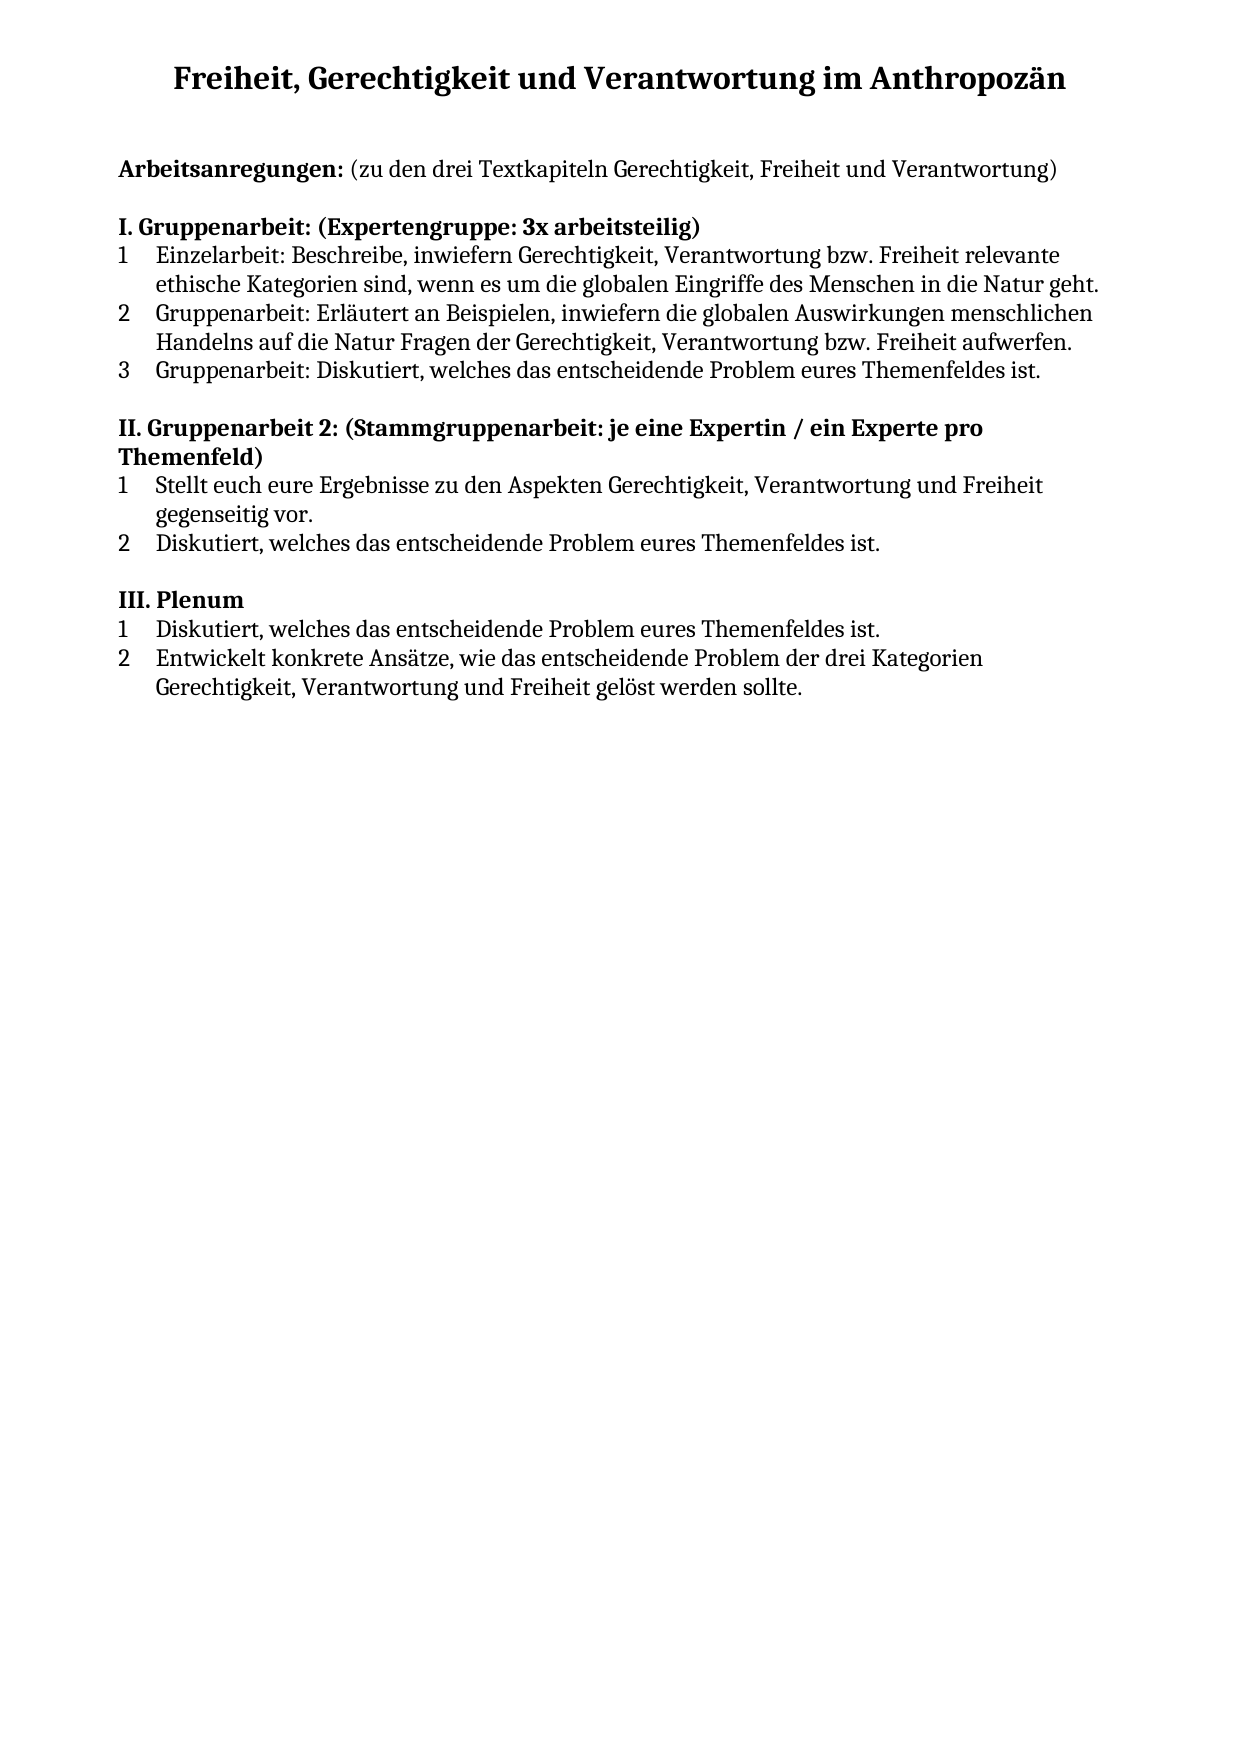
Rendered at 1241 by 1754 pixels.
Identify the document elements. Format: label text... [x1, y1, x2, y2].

text Freiheit, Gerechtigkeit und Verantwortung im Anthropozän [118, 59, 1122, 97]
list Gruppenarbeit: Erläutert an Beispielen, inwiefern die globalen Auswirkungen menschlichen Handelns auf die Natur Fragen der Gerechtigkeit, Verantwortung bzw. Freiheit aufwerfen. [118, 299, 1122, 356]
list Entwickelt konkrete Ansätze, wie das entscheidende Problem der drei Kategorien Gerechtigkeit, Verantwortung und Freiheit gelöst werden sollte. [118, 644, 1122, 701]
text Arbeitsanregungen: (zu den drei Textkapiteln Gerechtigkeit, Freiheit und Verantwortung) [118, 155, 1122, 184]
text I. Gruppenarbeit: (Expertengruppe: 3x arbeitsteilig) [118, 212, 1122, 241]
list Stellt euch eure Ergebnisse zu den Aspekten Gerechtigkeit, Verantwortung und Freiheit gegenseitig vor. [118, 471, 1122, 529]
list Diskutiert, welches das entscheidende Problem eures Themenfeldes ist. [118, 615, 1122, 644]
text III. Plenum [118, 586, 1122, 615]
list Einzelarbeit: Beschreibe, inwiefern Gerechtigkeit, Verantwortung bzw. Freiheit relevante ethische Kategorien sind, wenn es um die globalen Eingriffe des Menschen in die Natur geht. [118, 241, 1122, 299]
list Gruppenarbeit: Diskutiert, welches das entscheidende Problem eures Themenfeldes ist. [118, 356, 1122, 385]
list Diskutiert, welches das entscheidende Problem eures Themenfeldes ist. [118, 529, 1122, 557]
text II. Gruppenarbeit 2: (Stammgruppenarbeit: je eine Expertin / ein Experte pro Themenfeld) [118, 414, 1122, 471]
